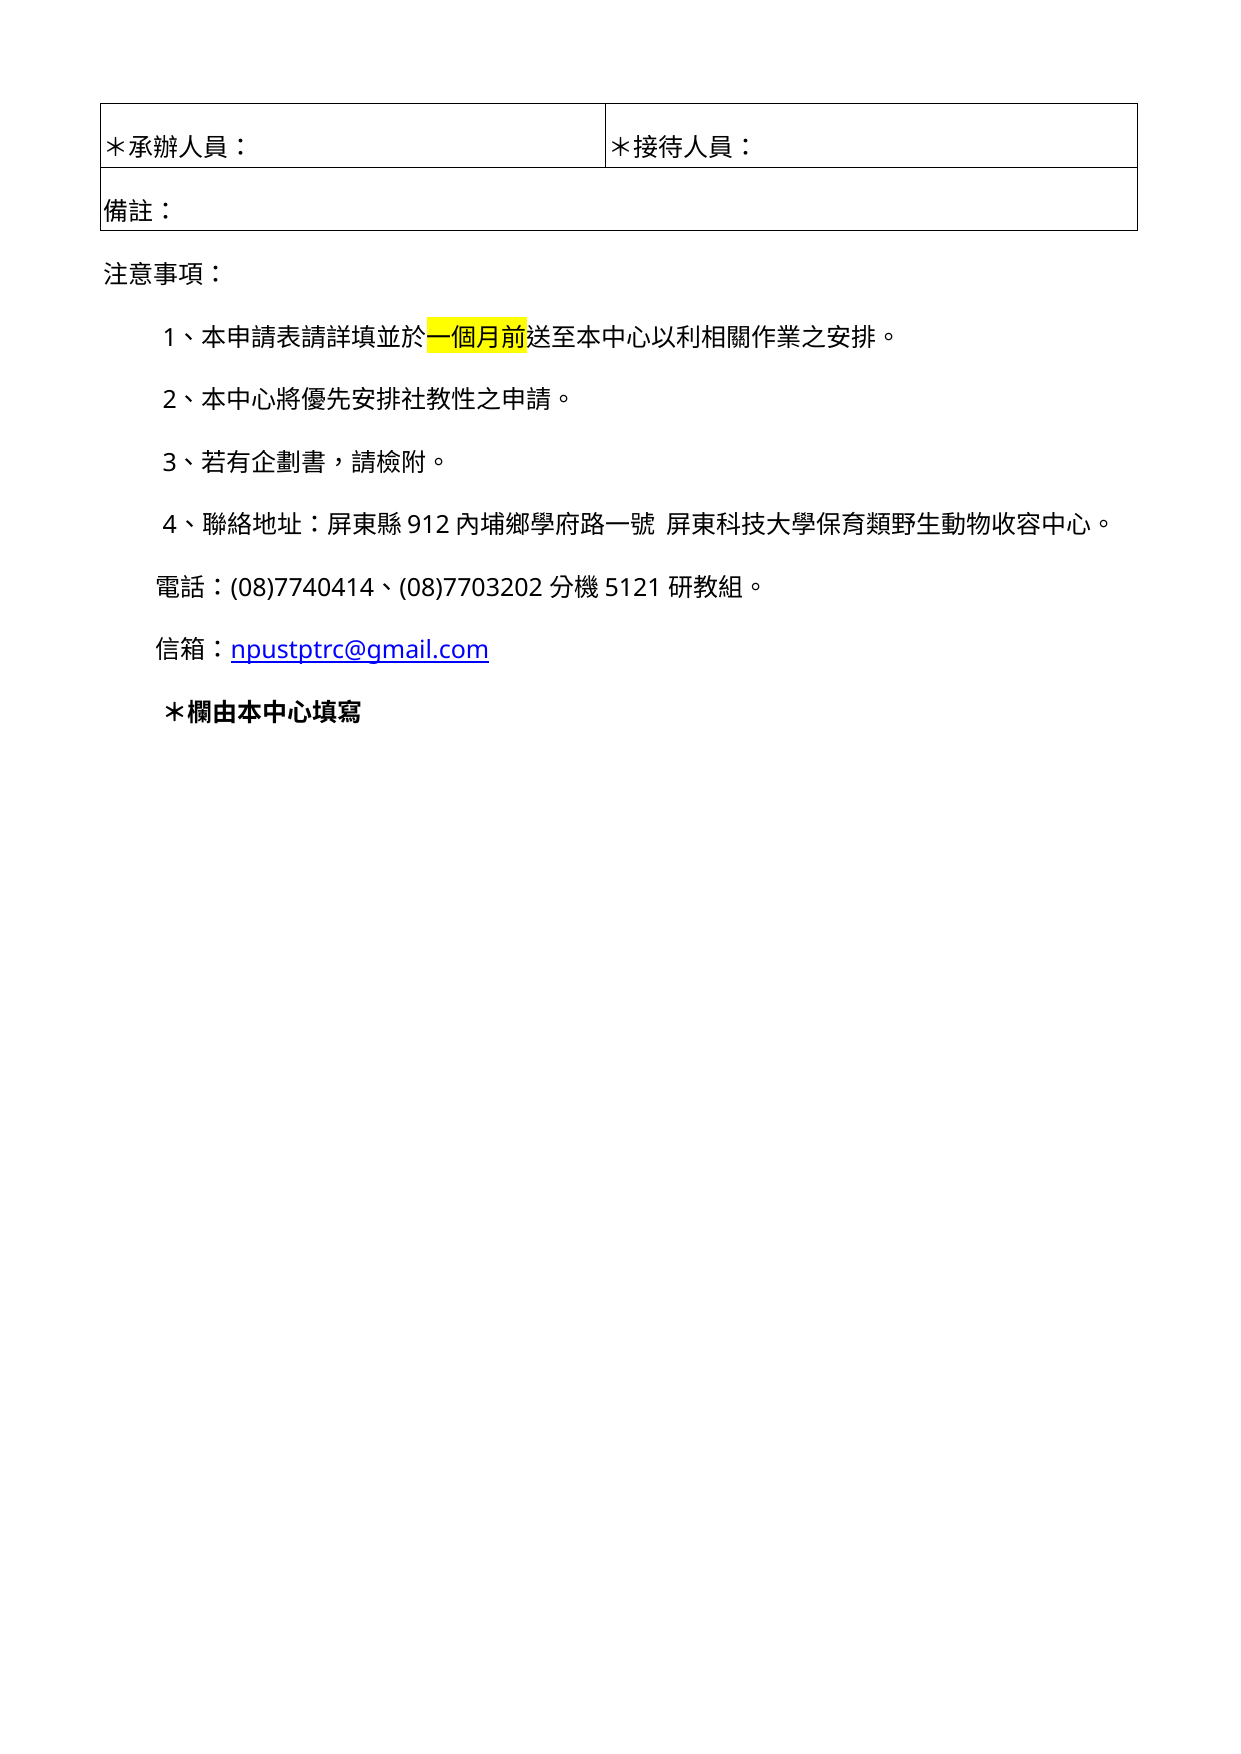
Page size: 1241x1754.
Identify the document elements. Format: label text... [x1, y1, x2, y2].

text 1、本申請表請詳填並於一個月前送至本中心以利相關作業之安排。 [162, 294, 1137, 356]
text 4、聯絡地址：屏東縣912內埔鄉學府路一號 屏東科技大學保育類野生動物收容中心。 [162, 481, 1137, 544]
text 2、本中心將優先安排社教性之申請。 [162, 356, 1137, 419]
text 注意事項： [103, 231, 1137, 294]
text 信箱：npustptrc@gmail.com [103, 606, 1137, 669]
table_cell ＊接待人員： [606, 104, 1137, 167]
text ＊欄由本中心填寫 [162, 669, 1137, 731]
table_cell ＊承辦人員： [101, 104, 605, 167]
text 電話：(08)7740414、(08)7703202 分機5121 研教組。 [103, 544, 1137, 606]
table_cell 備註： [101, 168, 1137, 230]
text 3、若有企劃書，請檢附。 [162, 419, 1137, 481]
